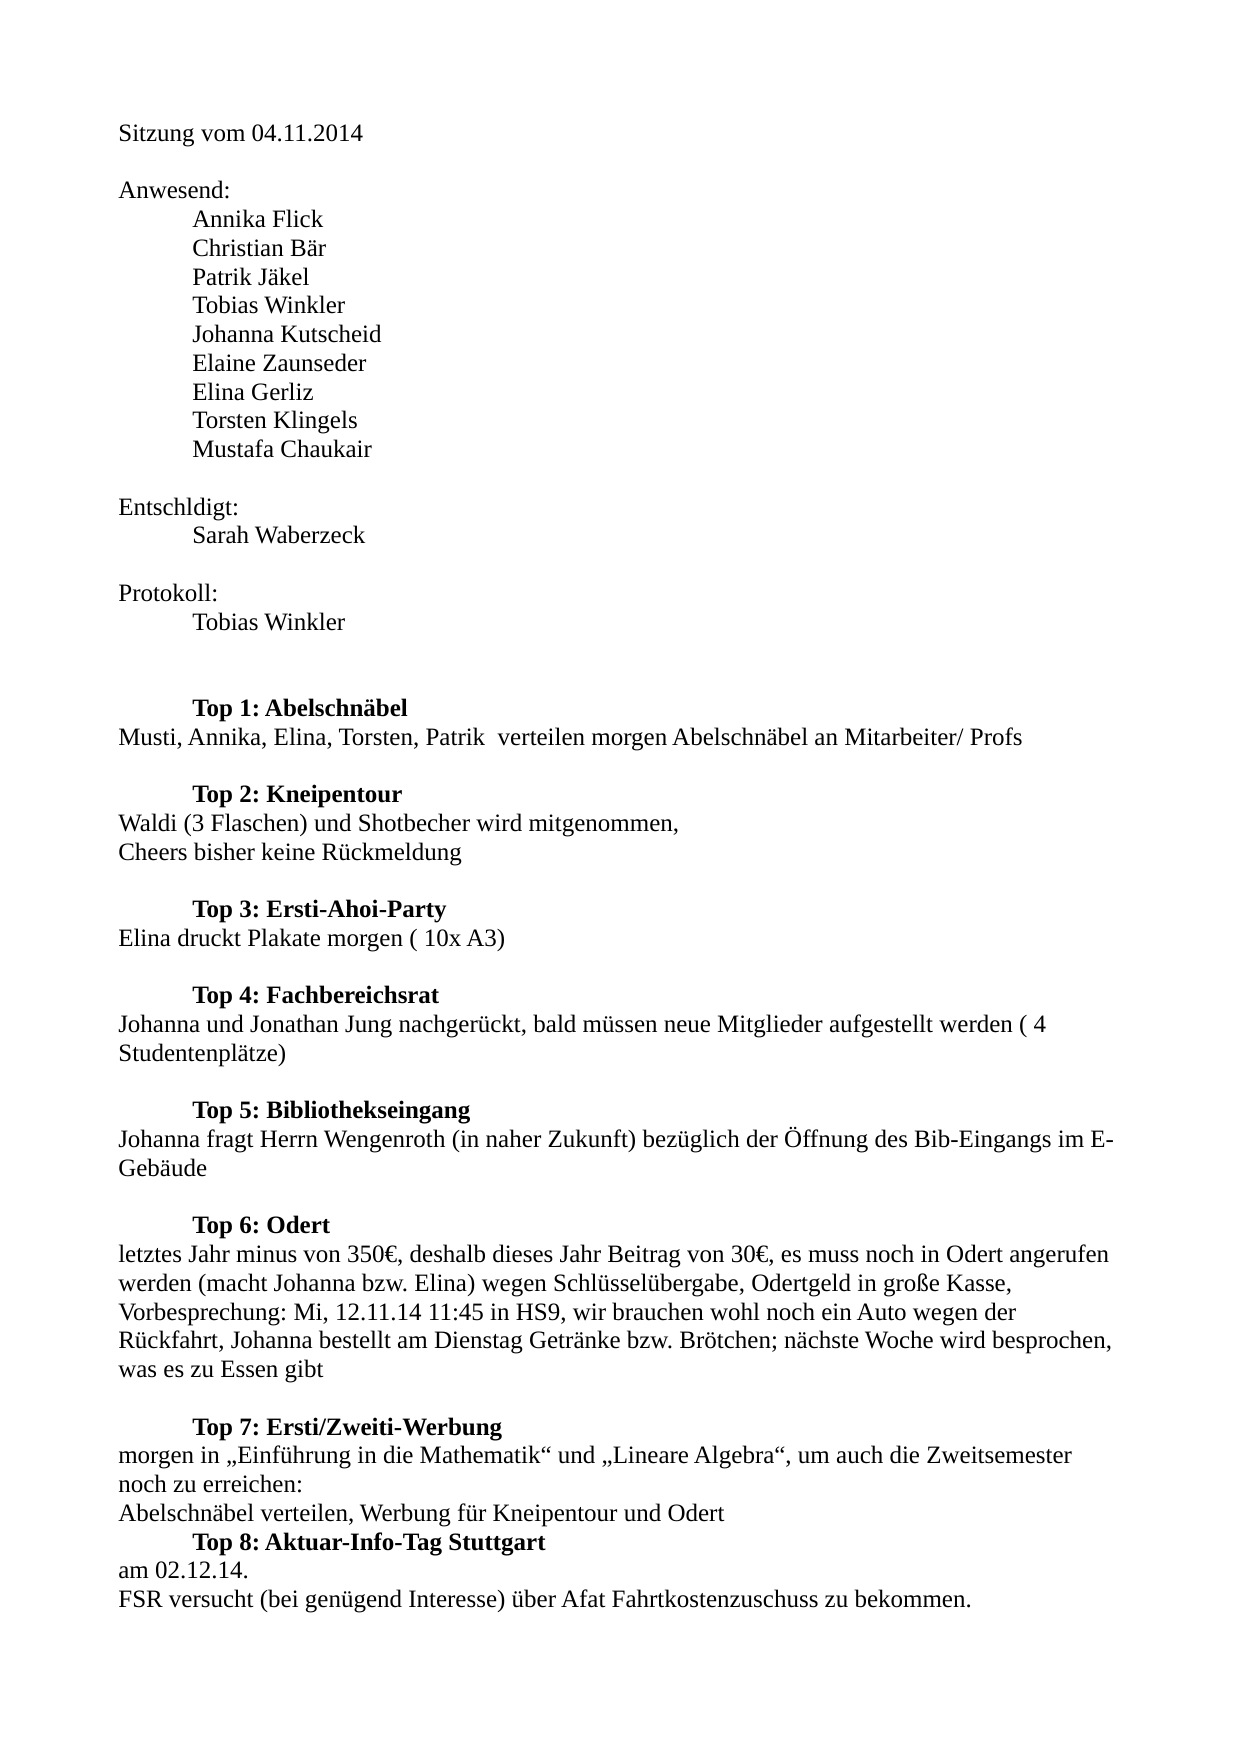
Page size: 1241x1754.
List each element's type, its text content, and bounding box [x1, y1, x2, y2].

text letztes Jahr minus von 350€, deshalb dieses Jahr Beitrag von 30€, es muss noch in Odert angerufen werden (macht Johanna bzw. Elina) wegen Schlüsselübergabe, Odertgeld in große Kasse, Vorbesprechung: Mi, 12.11.14 11:45 in HS9, wir brauchen wohl noch ein Auto wegen der Rückfahrt, Johanna bestellt am Dienstag Getränke bzw. Brötchen; nächste Woche wird besprochen, was es zu Essen gibt [118, 1239, 1122, 1383]
text Top 1: Abelschnäbel [118, 693, 1122, 722]
text Sitzung vom 04.11.2014 [118, 118, 1122, 147]
text Elina Gerliz [118, 377, 1122, 406]
text FSR versucht (bei genügend Interesse) über Afat Fahrtkostenzuschuss zu bekommen. [118, 1584, 1122, 1613]
text Top 4: Fachbereichsrat [118, 981, 1122, 1009]
text Cheers bisher keine Rückmeldung [118, 837, 1122, 866]
text Johanna fragt Herrn Wengenroth (in naher Zukunft) bezüglich der Öffnung des Bib-Eingangs im E-Gebäude [118, 1124, 1122, 1182]
text Top 6: Odert [118, 1211, 1122, 1239]
text Elina druckt Plakate morgen ( 10x A3) [118, 923, 1122, 952]
text Entschldigt: [118, 492, 1122, 521]
text Sarah Waberzeck [118, 521, 1122, 549]
text Waldi (3 Flaschen) und Shotbecher wird mitgenommen, [118, 808, 1122, 837]
text Christian Bär [118, 233, 1122, 262]
text Torsten Klingels [118, 406, 1122, 434]
text Top 2: Kneipentour [118, 779, 1122, 808]
text Top 7: Ersti/Zweiti-Werbung [118, 1412, 1122, 1441]
text Top 3: Ersti-Ahoi-Party [118, 894, 1122, 923]
text Tobias Winkler [118, 291, 1122, 319]
text Johanna und Jonathan Jung nachgerückt, bald müssen neue Mitglieder aufgestellt werden ( 4 Studentenplätze) [118, 1009, 1122, 1067]
text Johanna Kutscheid [118, 319, 1122, 348]
text Mustafa Chaukair [118, 434, 1122, 463]
text Top 5: Bibliothekseingang [118, 1096, 1122, 1124]
text Patrik Jäkel [118, 262, 1122, 291]
text Protokoll: [118, 578, 1122, 607]
text morgen in „Einführung in die Mathematik“ und „Lineare Algebra“, um auch die Zweitsemester noch zu erreichen: [118, 1441, 1122, 1498]
text Tobias Winkler [118, 607, 1122, 636]
text Anwesend: [118, 176, 1122, 204]
text Top 8: Aktuar-Info-Tag Stuttgart [118, 1527, 1122, 1556]
text Elaine Zaunseder [118, 348, 1122, 377]
text Annika Flick [118, 204, 1122, 233]
text Abelschnäbel verteilen, Werbung für Kneipentour und Odert [118, 1498, 1122, 1527]
text Musti, Annika, Elina, Torsten, Patrik verteilen morgen Abelschnäbel an Mitarbeiter/ Profs [118, 722, 1122, 751]
text am 02.12.14. [118, 1556, 1122, 1584]
